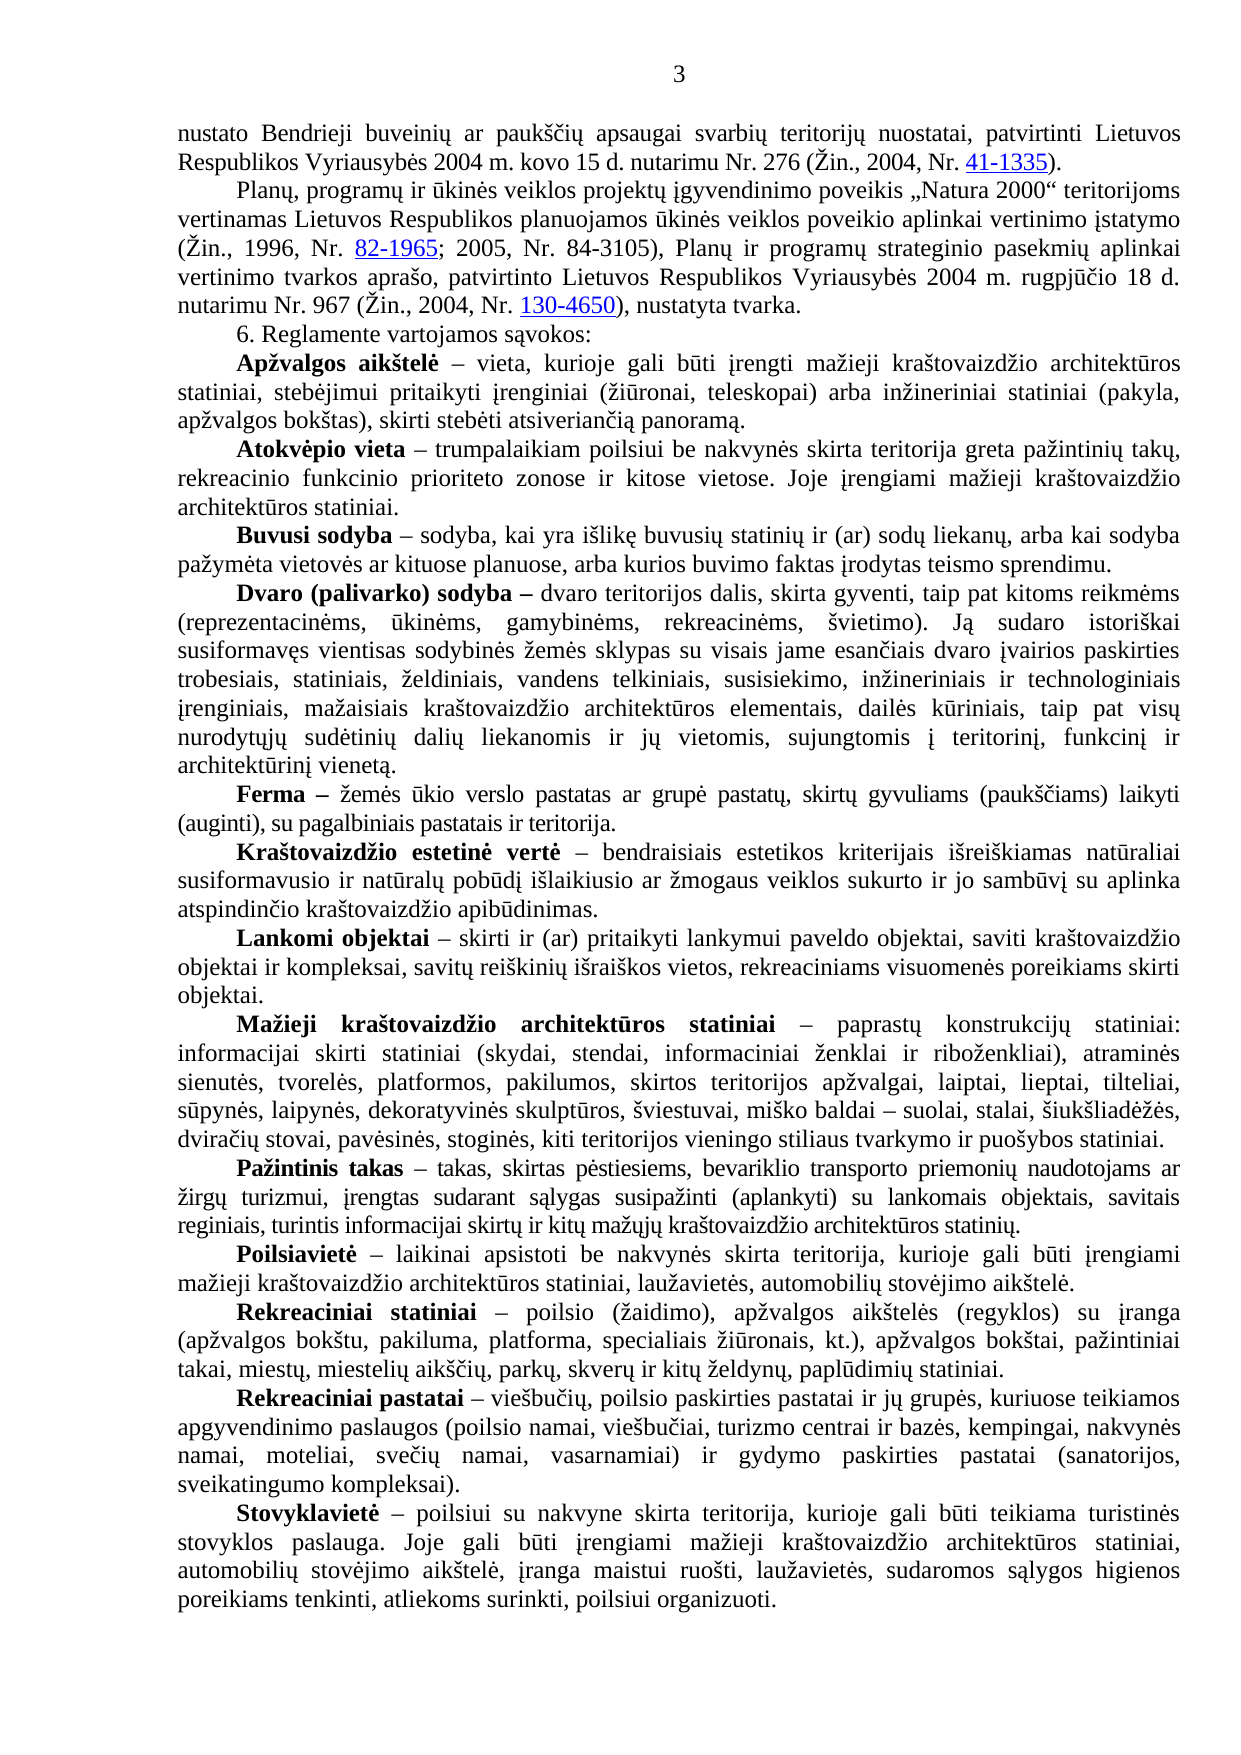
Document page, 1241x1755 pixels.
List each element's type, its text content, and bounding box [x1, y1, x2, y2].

text Rekreaciniai statiniai – poilsio (žaidimo), apžvalgos aikštelės (regyklos) su įranga (apžvalgos bokštu, pakiluma, platforma, specialiais žiūronais, kt.), apžvalgos bokštai, pažintiniai takai, miestų, miestelių aikščių, parkų, skverų ir kitų želdynų, paplūdimių statiniai. [177, 1297, 1181, 1383]
text Mažieji kraštovaizdžio architektūros statiniai – paprastų konstrukcijų statiniai: informacijai skirti statiniai (skydai, stendai, informaciniai ženklai ir riboženkliai), atraminės sienutės, tvorelės, platformos, pakilumos, skirtos teritorijos apžvalgai, laiptai, lieptai, tilteliai, sūpynės, laipynės, dekoratyvinės skulptūros, šviestuvai, miško baldai – suolai, stalai, šiukšliadėžės, dviračių stovai, pavėsinės, stoginės, kiti teritorijos vieningo stiliaus tvarkymo ir puošybos statiniai. [177, 1009, 1181, 1153]
text 6. Reglamente vartojamos sąvokos: [177, 319, 1181, 348]
text Lankomi objektai – skirti ir (ar) pritaikyti lankymui paveldo objektai, saviti kraštovaizdžio objektai ir kompleksai, savitų reiškinių išraiškos vietos, rekreaciniams visuomenės poreikiams skirti objektai. [177, 923, 1181, 1009]
text Stovyklavietė – poilsiui su nakvyne skirta teritorija, kurioje gali būti teikiama turistinės stovyklos paslauga. Joje gali būti įrengiami mažieji kraštovaizdžio architektūros statiniai, automobilių stovėjimo aikštelė, įranga maistui ruošti, laužavietės, sudaromos sąlygos higienos poreikiams tenkinti, atliekoms surinkti, poilsiui organizuoti. [177, 1498, 1181, 1613]
text Kraštovaizdžio estetinė vertė – bendraisiais estetikos kriterijais išreiškiamas natūraliai susiformavusio ir natūralų pobūdį išlaikiusio ar žmogaus veiklos sukurto ir jo sambūvį su aplinka atspindinčio kraštovaizdžio apibūdinimas. [177, 837, 1181, 923]
text Apžvalgos aikštelė – vieta, kurioje gali būti įrengti mažieji kraštovaizdžio architektūros statiniai, stebėjimui pritaikyti įrenginiai (žiūronai, teleskopai) arba inžineriniai statiniai (pakyla, apžvalgos bokštas), skirti stebėti atsiveriančią panoramą. [177, 348, 1181, 434]
text nustato Bendrieji buveinių ar paukščių apsaugai svarbių teritorijų nuostatai, patvirtinti Lietuvos Respublikos Vyriausybės 2004 m. kovo 15 d. nutarimu Nr. 276 (Žin., 2004, Nr. 41-1335). [177, 118, 1181, 176]
text Atokvėpio vieta – trumpalaikiam poilsiui be nakvynės skirta teritorija greta pažintinių takų, rekreacinio funkcinio prioriteto zonose ir kitose vietose. Joje įrengiami mažieji kraštovaizdžio architektūros statiniai. [177, 434, 1181, 521]
text Rekreaciniai pastatai – viešbučių, poilsio paskirties pastatai ir jų grupės, kuriuose teikiamos apgyvendinimo paslaugos (poilsio namai, viešbučiai, turizmo centrai ir bazės, kempingai, nakvynės namai, moteliai, svečių namai, vasarnamiai) ir gydymo paskirties pastatai (sanatorijos, sveikatingumo kompleksai). [177, 1383, 1181, 1498]
text Poilsiavietė – laikinai apsistoti be nakvynės skirta teritorija, kurioje gali būti įrengiami mažieji kraštovaizdžio architektūros statiniai, laužavietės, automobilių stovėjimo aikštelė. [177, 1239, 1181, 1297]
text Pažintinis takas – takas, skirtas pėstiesiems, bevariklio transporto priemonių naudotojams ar žirgų turizmui, įrengtas sudarant sąlygas susipažinti (aplankyti) su lankomais objektais, savitais reginiais, turintis informacijai skirtų ir kitų mažųjų kraštovaizdžio architektūros statinių. [177, 1153, 1181, 1239]
text Dvaro (palivarko) sodyba – dvaro teritorijos dalis, skirta gyventi, taip pat kitoms reikmėms (reprezentacinėms, ūkinėms, gamybinėms, rekreacinėms, švietimo). Ją sudaro istoriškai susiformavęs vientisas sodybinės žemės sklypas su visais jame esančiais dvaro įvairios paskirties trobesiais, statiniais, želdiniais, vandens telkiniais, susisiekimo, inžineriniais ir technologiniais įrenginiais, mažaisiais kraštovaizdžio architektūros elementais, dailės kūriniais, taip pat visų nurodytųjų sudėtinių dalių liekanomis ir jų vietomis, sujungtomis į teritorinį, funkcinį ir architektūrinį vienetą. [177, 578, 1181, 779]
text Ferma – žemės ūkio verslo pastatas ar grupė pastatų, skirtų gyvuliams (paukščiams) laikyti (auginti), su pagalbiniais pastatais ir teritorija. [177, 779, 1181, 837]
text Buvusi sodyba – sodyba, kai yra išlikę buvusių statinių ir (ar) sodų liekanų, arba kai sodyba pažymėta vietovės ar kituose planuose, arba kurios buvimo faktas įrodytas teismo sprendimu. [177, 521, 1181, 578]
text Planų, programų ir ūkinės veiklos projektų įgyvendinimo poveikis „Natura 2000“ teritorijoms vertinamas Lietuvos Respublikos planuojamos ūkinės veiklos poveikio aplinkai vertinimo įstatymo (Žin., 1996, Nr. 82-1965; 2005, Nr. 84-3105), Planų ir programų strateginio pasekmių aplinkai vertinimo tvarkos aprašo, patvirtinto Lietuvos Respublikos Vyriausybės 2004 m. rugpjūčio 18 d. nutarimu Nr. 967 (Žin., 2004, Nr. 130-4650), nustatyta tvarka. [177, 176, 1181, 319]
